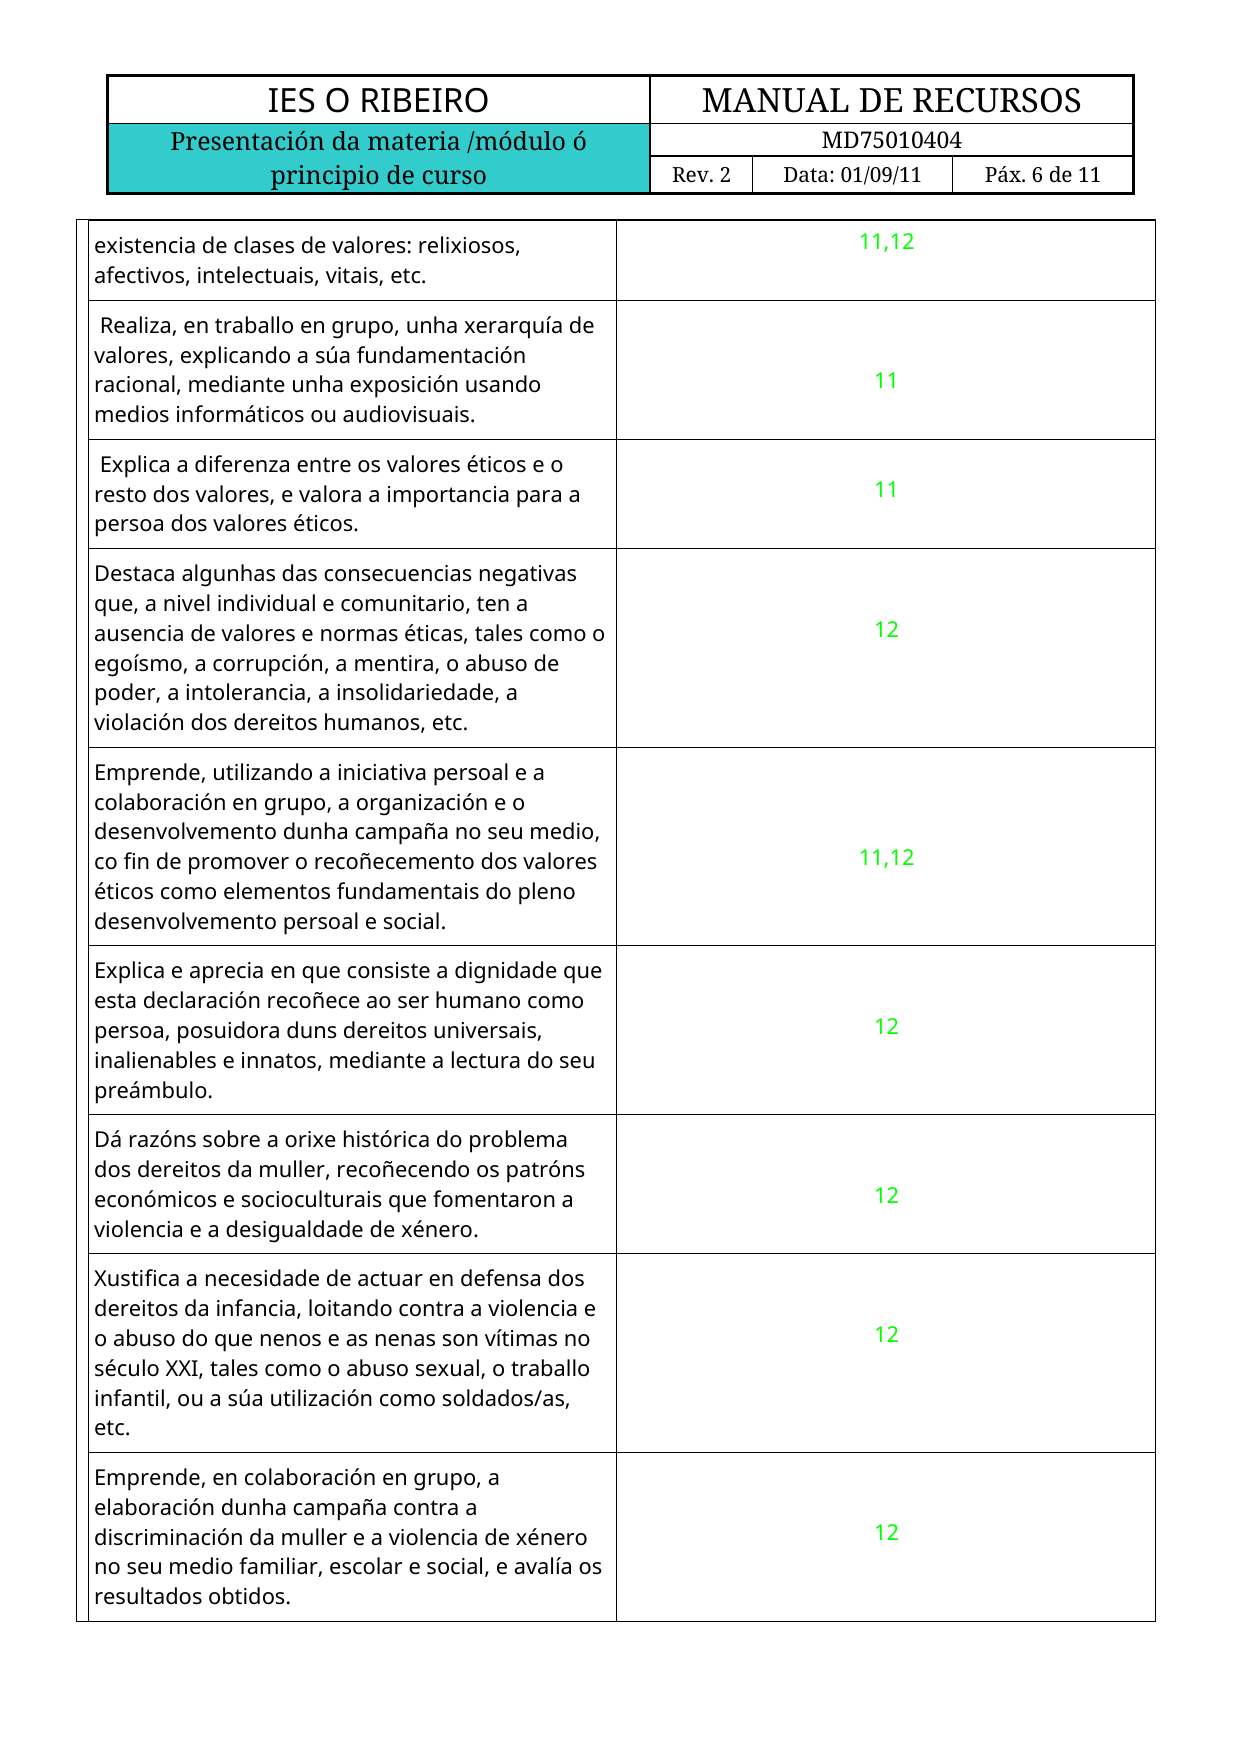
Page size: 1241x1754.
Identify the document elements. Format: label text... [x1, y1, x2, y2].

table_cell 12 [617, 549, 1155, 747]
table_cell Emprende, utilizando a iniciativa persoal e a colaboración en grupo, a organización e o desenvolvemento dunha campaña no seu medio, co fin de promover o recoñecemento dos valores éticos como elementos fundamentais do pleno desenvolvemento persoal e social. [89, 748, 616, 945]
table_cell Xustifica a necesidade de actuar en defensa dos dereitos da infancia, loitando contra a violencia e o abuso do que nenos e as nenas son vítimas no século XXI, tales como o abuso sexual, o traballo infantil, ou a súa utilización como soldados/as, etc. [89, 1254, 616, 1452]
table_cell [77, 220, 88, 1621]
table_cell 11 [617, 301, 1155, 439]
table_cell Emprende, en colaboración en grupo, a elaboración dunha campaña contra a discriminación da muller e a violencia de xénero no seu medio familiar, escolar e social, e avalía os resultados obtidos. [89, 1453, 616, 1621]
table_cell 11,12 [617, 221, 1155, 300]
table_cell 12 [617, 1254, 1155, 1452]
table_cell existencia de clases de valores: relixiosos, afectivos, intelectuais, vitais, etc. [89, 221, 616, 300]
table_cell 12 [617, 1115, 1155, 1253]
table_cell 12 [617, 1453, 1155, 1621]
table_cell Destaca algunhas das consecuencias negativas que, a nivel individual e comunitario, ten a ausencia de valores e normas éticas, tales como o egoísmo, a corrupción, a mentira, o abuso de poder, a intolerancia, a insolidariedade, a violación dos dereitos humanos, etc. [89, 549, 616, 747]
table_cell Explica e aprecia en que consiste a dignidade que esta declaración recoñece ao ser humano como persoa, posuidora duns dereitos universais, inalienables e innatos, mediante a lectura do seu preámbulo. [89, 946, 616, 1114]
table_cell 12 [617, 946, 1155, 1114]
table_cell 11,12 [617, 748, 1155, 945]
table_cell 11 [617, 440, 1155, 548]
table_cell Explica a diferenza entre os valores éticos e o resto dos valores, e valora a importancia para a persoa dos valores éticos. [89, 440, 616, 548]
table_cell Realiza, en traballo en grupo, unha xerarquía de valores, explicando a súa fundamentación racional, mediante unha exposición usando medios informáticos ou audiovisuais. [89, 301, 616, 439]
table_cell Dá razóns sobre a orixe histórica do problema dos dereitos da muller, recoñecendo os patróns económicos e socioculturais que fomentaron a violencia e a desigualdade de xénero. [89, 1115, 616, 1253]
